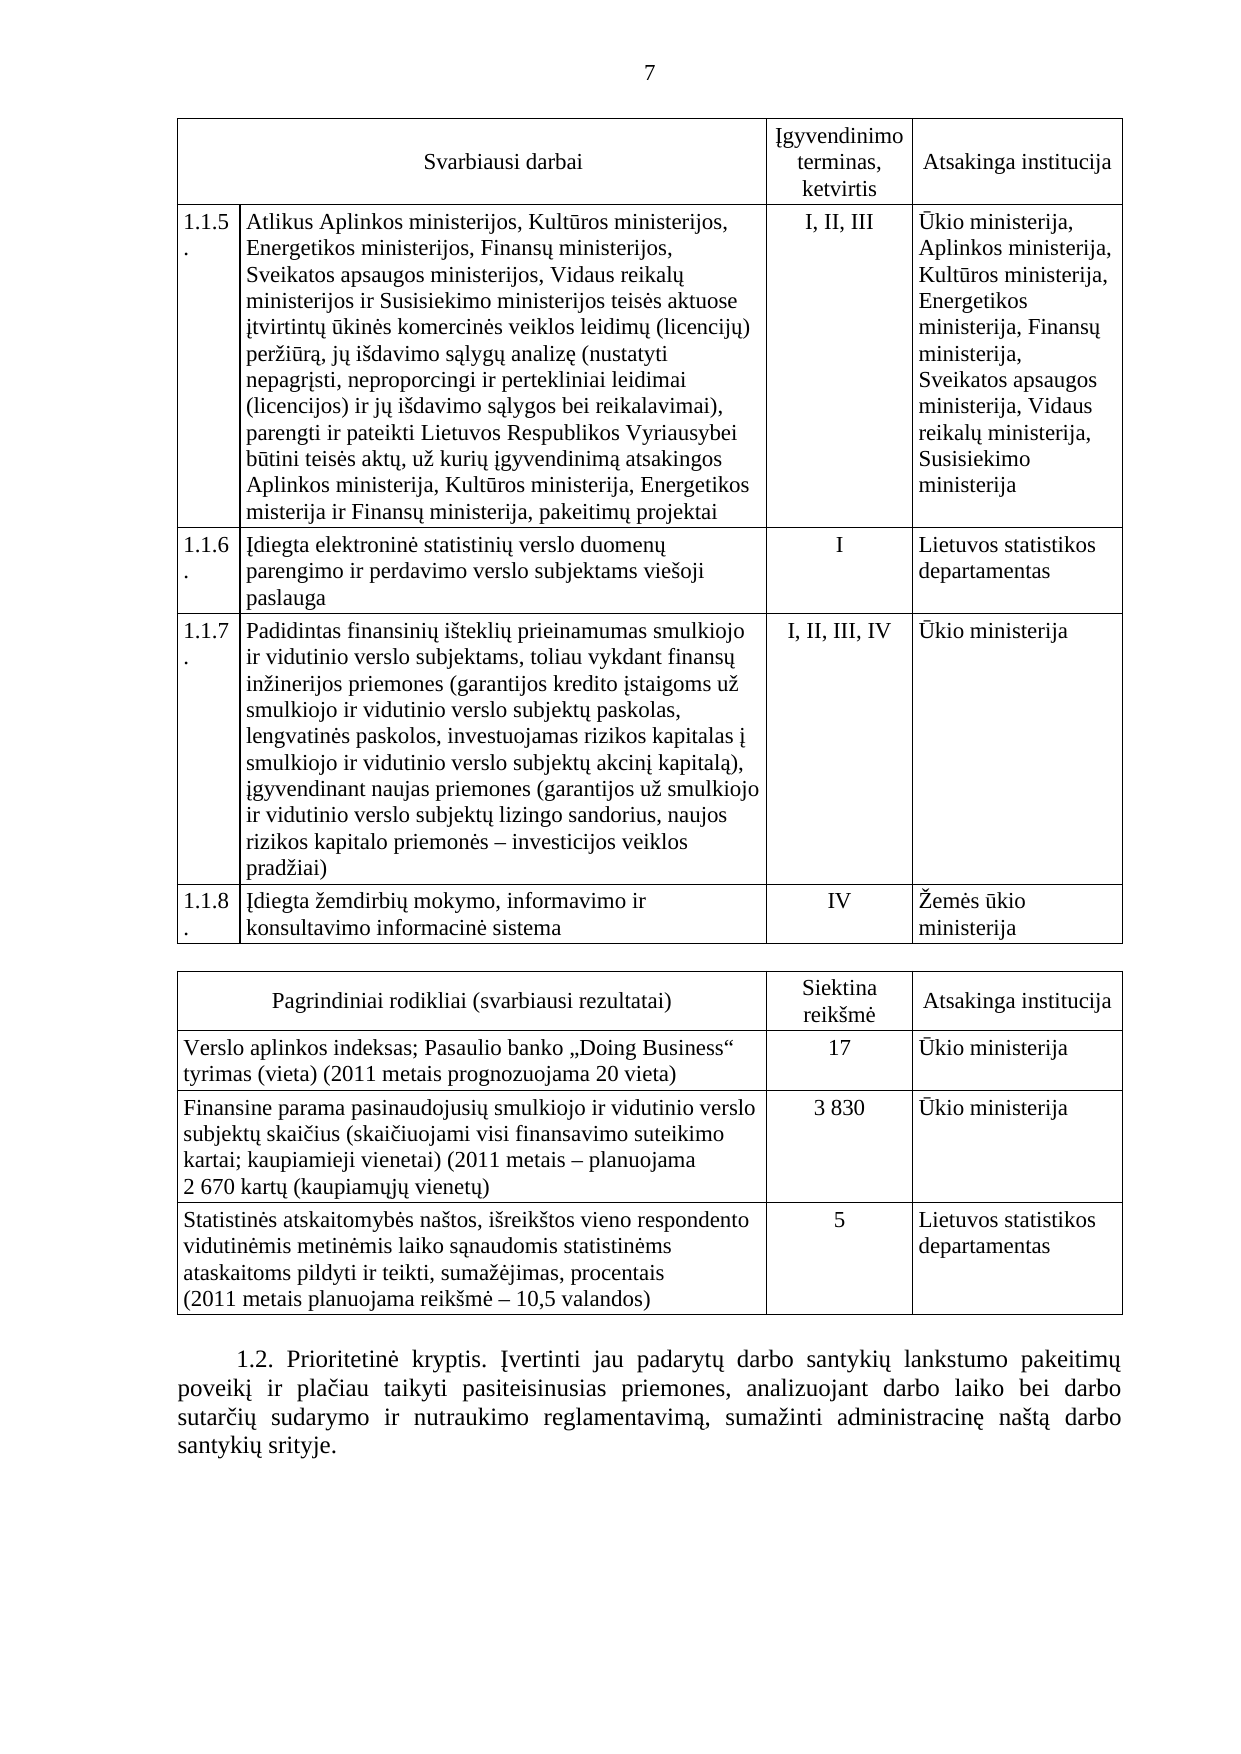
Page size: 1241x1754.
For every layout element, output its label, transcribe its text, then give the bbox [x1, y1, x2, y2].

table_header Atsakinga institucija [913, 119, 1122, 204]
table_cell 3 830 [767, 1091, 912, 1202]
table_cell Padidintas finansinių išteklių prieinamumas smulkiojo ir vidutinio verslo subjektams, toliau vykdant finansų inžinerijos priemones (garantijos kredito įstaigoms už smulkiojo ir vidutinio verslo subjektų paskolas, lengvatinės paskolos, investuojamas rizikos kapitalas į smulkiojo ir vidutinio verslo subjektų akcinį kapitalą), įgyvendinant naujas priemones (garantijos už smulkiojo ir vidutinio verslo subjektų lizingo sandorius, naujos rizikos kapitalo priemonės – investicijos veiklos pradžiai) [241, 614, 766, 883]
table_cell 1.1.6. [178, 528, 239, 613]
table_cell 5 [767, 1203, 912, 1314]
table_cell Įdiegta elektroninė statistinių verslo duomenų parengimo ir perdavimo verslo subjektams viešoji paslauga [241, 528, 766, 613]
table_header Atsakinga institucija [913, 972, 1122, 1030]
table_cell Žemės ūkio ministerija [913, 885, 1122, 943]
table_cell IV [767, 885, 912, 943]
table_cell Atlikus Aplinkos ministerijos, Kultūros ministerijos, Energetikos ministerijos, Finansų ministerijos, Sveikatos apsaugos ministerijos, Vidaus reikalų ministerijos ir Susisiekimo ministerijos teisės aktuose įtvirtintų ūkinės komercinės veiklos leidimų (licencijų) peržiūrą, jų išdavimo sąlygų analizę (nustatyti nepagrįsti, neproporcingi ir pertekliniai leidimai (licencijos) ir jų išdavimo sąlygos bei reikalavimai), parengti ir pateikti Lietuvos Respublikos Vyriausybei būtini teisės aktų, už kurių įgyvendinimą atsakingos Aplinkos ministerija, Kultūros ministerija, Energetikos misterija ir Finansų ministerija, pakeitimų projektai [241, 205, 766, 527]
table_cell I [767, 528, 912, 613]
table_cell Ūkio ministerija [913, 1091, 1122, 1202]
table_cell Statistinės atskaitomybės naštos, išreikštos vieno respondento vidutinėmis metinėmis laiko sąnaudomis statistinėms ataskaitoms pildyti ir teikti, sumažėjimas, procentais (2011 metais planuojama reikšmė – 10,5 valandos) [178, 1203, 766, 1314]
table_cell 1.1.8. [178, 885, 239, 943]
table_cell Ūkio ministerija, Aplinkos ministerija, Kultūros ministerija, Energetikos ministerija, Finansų ministerija, Sveikatos apsaugos ministerija, Vidaus reikalų ministerija, Susisiekimo ministerija [913, 205, 1122, 527]
table_header Pagrindiniai rodikliai (svarbiausi rezultatai) [178, 972, 766, 1030]
table_cell 17 [767, 1031, 912, 1090]
table_cell Verslo aplinkos indeksas; Pasaulio banko „Doing Business“ tyrimas (vieta) (2011 metais prognozuojama 20 vieta) [178, 1031, 766, 1090]
table_header Įgyvendinimo terminas, ketvirtis [767, 119, 912, 204]
table_cell I, II, III, IV [767, 614, 912, 883]
text 1.2. Prioritetinė kryptis. Įvertinti jau padarytų darbo santykių lankstumo pakeitimų poveikį ir plačiau taikyti pasiteisinusias priemones, analizuojant darbo laiko bei darbo sutarčių sudarymo ir nutraukimo reglamentavimą, sumažinti administracinę naštą darbo santykių srityje. [177, 1344, 1122, 1459]
table_header Svarbiausi darbai [240, 119, 766, 204]
table_cell Lietuvos statistikos departamentas [913, 1203, 1122, 1314]
table_cell 1.1.7. [178, 614, 239, 883]
table_cell 1.1.5. [178, 205, 239, 527]
table_cell Ūkio ministerija [913, 614, 1122, 883]
table_cell Įdiegta žemdirbių mokymo, informavimo ir konsultavimo informacinė sistema [241, 885, 766, 943]
table_cell I, II, III [767, 205, 912, 527]
table_cell Finansine parama pasinaudojusių smulkiojo ir vidutinio verslo subjektų skaičius (skaičiuojami visi finansavimo suteikimo kartai; kaupiamieji vienetai) (2011 metais – planuojama 2 670 kartų (kaupiamųjų vienetų) [178, 1091, 766, 1202]
table_header [178, 119, 240, 204]
table_header Siektina reikšmė [767, 972, 912, 1030]
table_cell Lietuvos statistikos departamentas [913, 528, 1122, 613]
table_cell Ūkio ministerija [913, 1031, 1122, 1090]
